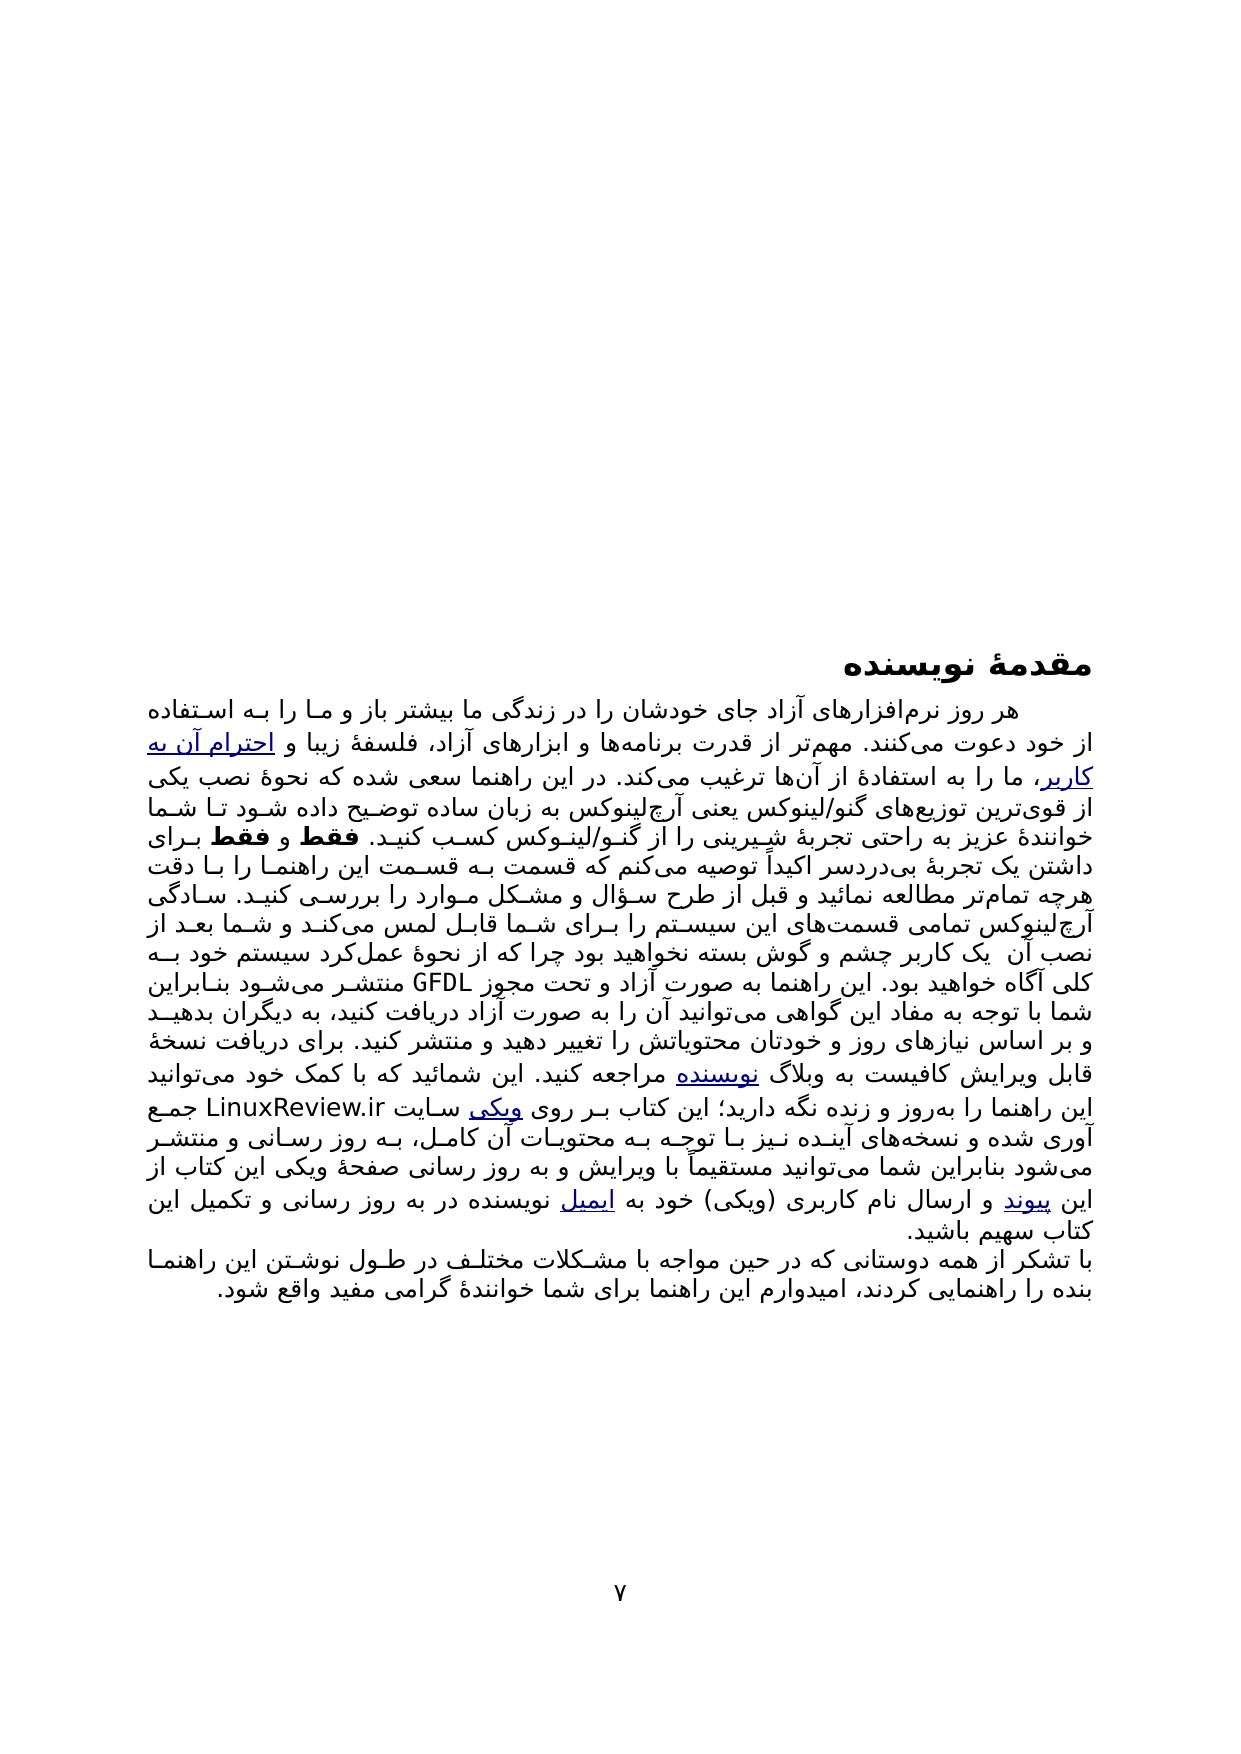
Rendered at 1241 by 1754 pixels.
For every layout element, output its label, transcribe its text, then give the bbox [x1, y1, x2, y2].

text هر روز نرم‌افزارهای آزاد جای خودشان را در زندگی ما بیشتر باز و ما را به استفاده از خود دعوت می‌کنند. مهم‌تر از قدرت برنامه‌ها و ابزارهای آزاد، فلسفهٔ زیبا و احترام آن به کاربر، ما را به استفادهٔ از آن‌ها ترغیب می‌کند. در این راهنما سعی شده که نحوهٔ نصب یکی از قوی‌ترین توزیع‌های گنو/لینوکس یعنی آرچ‌لینوکس به زبان ساده توضیح داده شود تا شما خوانندهٔ عزیز به راحتی تجربهٔ شیرینی را از گنو/لینوکس کسب کنید. فقط و فقط برای داشتن یک تجربهٔ بی‌دردسر اکیداً توصیه می‌کنم که قسمت به قسمت این راهنما را با دقت هرچه تمام‌تر مطالعه نمائید و قبل از طرح سؤال و مشکل موارد را بررسی کنید. سادگی آرچ‌لینوکس تمامی قسمت‌های این سیستم را برای شما قابل لمس می‌کند و شما بعد از نصب آن یک کاربر چشم و گوش بسته نخواهید بود چرا که از نحوهٔ عمل‌کرد سیستم خود به کلی آگاه خواهید بود. این راهنما به صورت آزاد و تحت مجوز GFDL منتشر می‌شود بنابراین شما با توجه به مفاد این گواهی می‌توانید آن را به صورت آزاد دریافت کنید، به دیگران بدهید و بر اساس نیاز‌های روز و خودتان محتویاتش را تغییر دهید و منتشر کنید. برای دریافت نسخهٔ قابل ویرایش کافیست به وبلاگ نویسنده مراجعه کنید. این شمائید که با کمک خود می‌توانید این راهنما را به‌روز و زنده نگه دارید؛ این کتاب بر روی ویکی سایت LinuxReview.ir جمع آوری شده و نسخه‌های آینده نیز با توجه به محتویات آن کامل، به روز رسانی و منتشر می‌شود بنابراین شما می‌توانید مستقیماً با ویرایش و به روز رسانی صفحهٔ ویکی این کتاب از این پیوند و ارسال نام کاربری (ویکی) خود به ایمیل نویسنده در به روز رسانی و تکمیل این کتاب سهیم باشید. [147, 696, 1093, 1245]
text با تشکر از همه دوستانی که در حین مواجه با مشکلات مختلف در طول نوشتن این راهنما بنده را راهنمایی کردند، امیدوارم این راهنما برای شما خواننده‌ٔ گرامی مفید واقع شود. [147, 1245, 1093, 1303]
subtitle مقدمه‌ٔ نویسنده [147, 644, 1093, 683]
